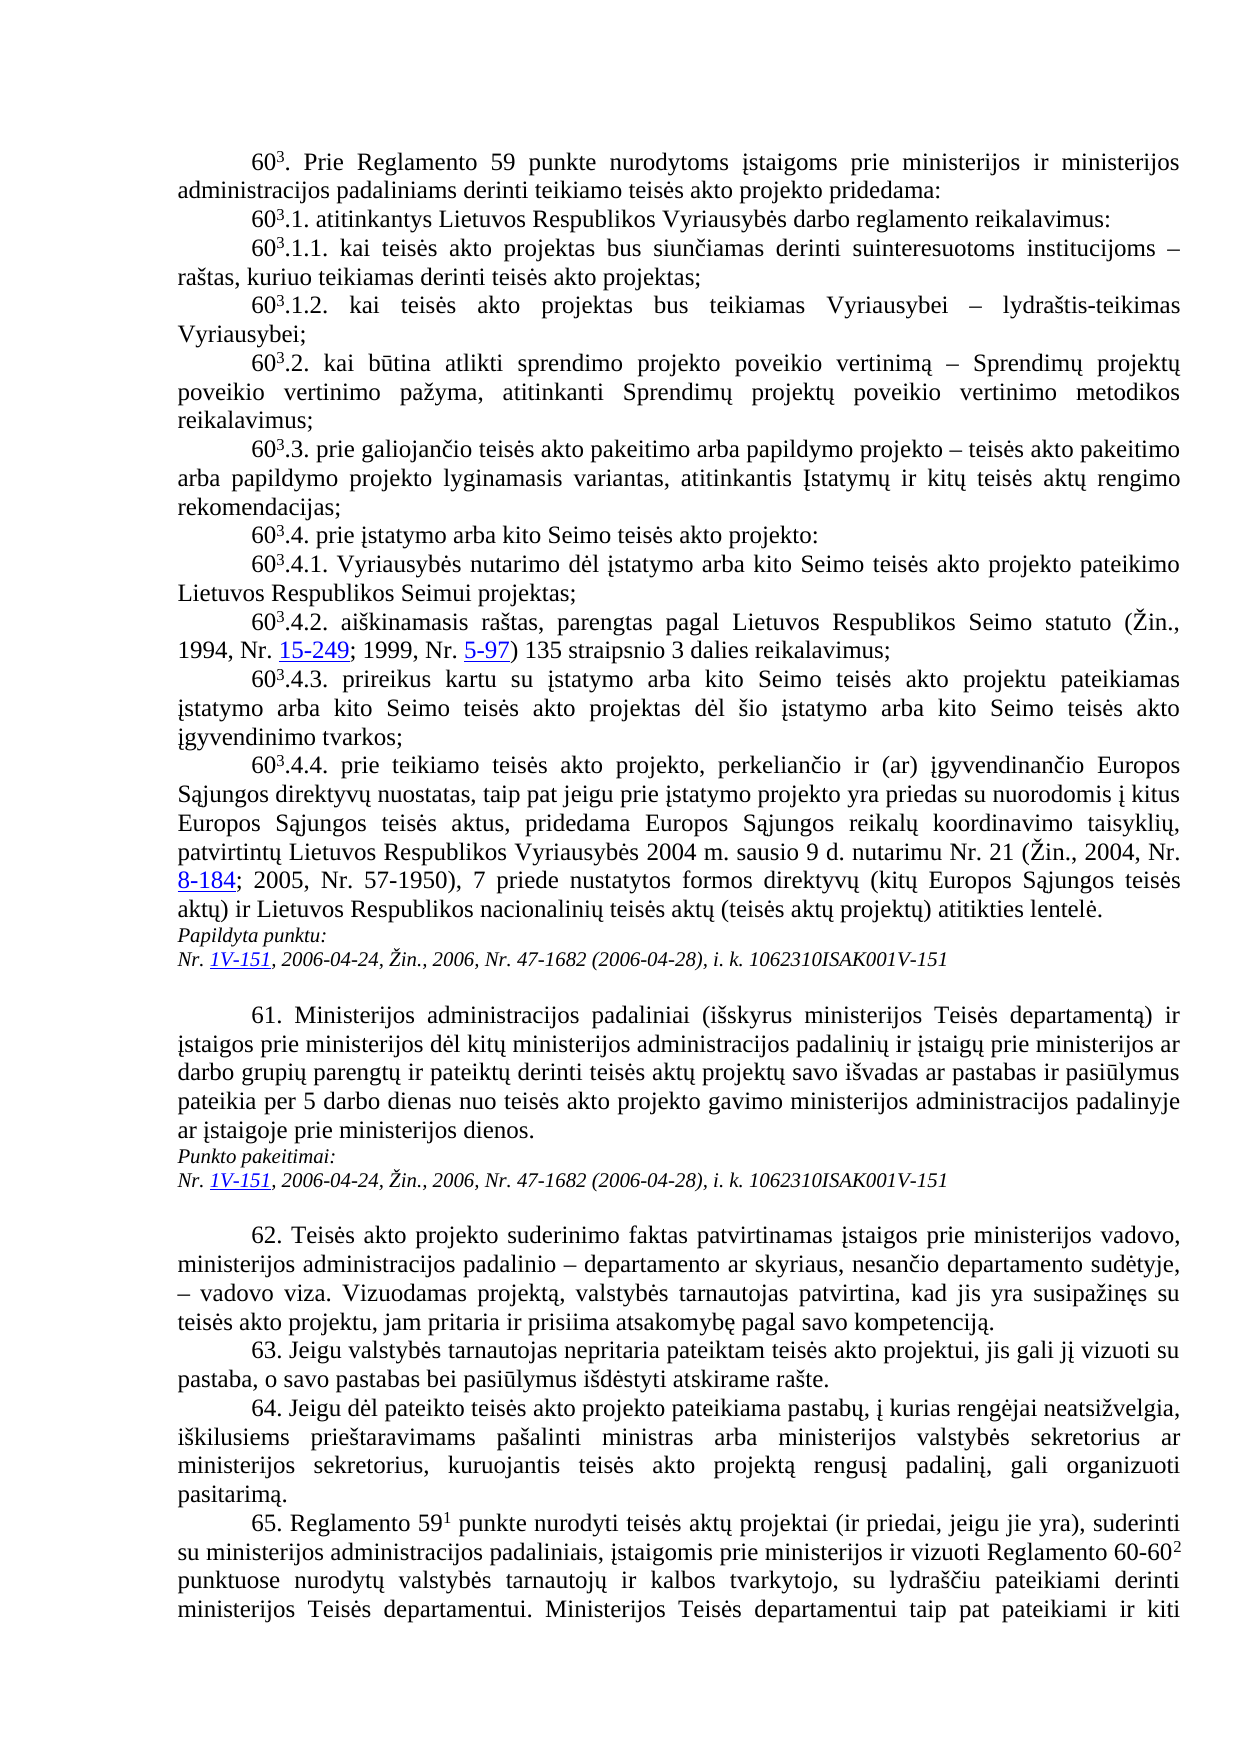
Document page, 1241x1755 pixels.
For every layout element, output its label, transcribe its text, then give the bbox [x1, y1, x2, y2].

text 65. Reglamento 591 punkte nurodyti teisės aktų projektai (ir priedai, jeigu jie yra), suderinti su ministerijos administracijos padaliniais, įstaigomis prie ministerijos ir vizuoti Reglamento 60-602 punktuose nurodytų valstybės tarnautojų ir kalbos tvarkytojo, su lydraščiu pateikiami derinti ministerijos Teisės departamentui. Ministerijos Teisės departamentui taip pat pateikiami ir kiti [177, 1508, 1181, 1623]
text 62. Teisės akto projekto suderinimo faktas patvirtinamas įstaigos prie ministerijos vadovo, ministerijos administracijos padalinio – departamento ar skyriaus, nesančio departamento sudėtyje, – vadovo viza. Vizuodamas projektą, valstybės tarnautojas patvirtina, kad jis yra susipažinęs su teisės akto projektu, jam pritaria ir prisiima atsakomybę pagal savo kompetenciją. [177, 1221, 1181, 1336]
text 603.2. kai būtina atlikti sprendimo projekto poveikio vertinimą – Sprendimų projektų poveikio vertinimo pažyma, atitinkanti Sprendimų projektų poveikio vertinimo metodikos reikalavimus; [177, 348, 1181, 434]
text 603.4.2. aiškinamasis raštas, parengtas pagal Lietuvos Respublikos Seimo statuto (Žin., 1994, Nr. 15-249; 1999, Nr. 5-97) 135 straipsnio 3 dalies reikalavimus; [177, 607, 1181, 664]
text 64. Jeigu dėl pateikto teisės akto projekto pateikiama pastabų, į kurias rengėjai neatsižvelgia, iškilusiems prieštaravimams pašalinti ministras arba ministerijos valstybės sekretorius ar ministerijos sekretorius, kuruojantis teisės akto projektą rengusį padalinį, gali organizuoti pasitarimą. [177, 1393, 1181, 1508]
text 603.1.2. kai teisės akto projektas bus teikiamas Vyriausybei – lydraštis-teikimas Vyriausybei; [177, 291, 1181, 348]
text 603.3. prie galiojančio teisės akto pakeitimo arba papildymo projekto – teisės akto pakeitimo arba papildymo projekto lyginamasis variantas, atitinkantis Įstatymų ir kitų teisės aktų rengimo rekomendacijas; [177, 434, 1181, 521]
text 63. Jeigu valstybės tarnautojas nepritaria pateiktam teisės akto projektui, jis gali jį vizuoti su pastaba, o savo pastabas bei pasiūlymus išdėstyti atskirame rašte. [177, 1336, 1181, 1393]
text Punkto pakeitimai: [177, 1144, 1181, 1168]
text 603.4.1. Vyriausybės nutarimo dėl įstatymo arba kito Seimo teisės akto projekto pateikimo Lietuvos Respublikos Seimui projektas; [177, 549, 1181, 607]
text 603.1. atitinkantys Lietuvos Respublikos Vyriausybės darbo reglamento reikalavimus: [177, 204, 1181, 233]
text Nr. 1V-151, 2006-04-24, Žin., 2006, Nr. 47-1682 (2006-04-28), i. k. 1062310ISAK001V-151 [177, 947, 1181, 971]
text 603.4.4. prie teikiamo teisės akto projekto, perkeliančio ir (ar) įgyvendinančio Europos Sąjungos direktyvų nuostatas, taip pat jeigu prie įstatymo projekto yra priedas su nuorodomis į kitus Europos Sąjungos teisės aktus, pridedama Europos Sąjungos reikalų koordinavimo taisyklių, patvirtintų Lietuvos Respublikos Vyriausybės 2004 m. sausio 9 d. nutarimu Nr. 21 (Žin., 2004, Nr. 8-184; 2005, Nr. 57-1950), 7 priede nustatytos formos direktyvų (kitų Europos Sąjungos teisės aktų) ir Lietuvos Respublikos nacionalinių teisės aktų (teisės aktų projektų) atitikties lentelė. [177, 751, 1181, 923]
text 603.1.1. kai teisės akto projektas bus siunčiamas derinti suinteresuotoms institucijoms – raštas, kuriuo teikiamas derinti teisės akto projektas; [177, 233, 1181, 291]
text 603.4. prie įstatymo arba kito Seimo teisės akto projekto: [177, 521, 1181, 549]
text 603. Prie Reglamento 59 punkte nurodytoms įstaigoms prie ministerijos ir ministerijos administracijos padaliniams derinti teikiamo teisės akto projekto pridedama: [177, 147, 1181, 204]
text 61. Ministerijos administracijos padaliniai (išskyrus ministerijos Teisės departamentą) ir įstaigos prie ministerijos dėl kitų ministerijos administracijos padalinių ir įstaigų prie ministerijos ar darbo grupių parengtų ir pateiktų derinti teisės aktų projektų savo išvadas ar pastabas ir pasiūlymus pateikia per 5 darbo dienas nuo teisės akto projekto gavimo ministerijos administracijos padalinyje ar įstaigoje prie ministerijos dienos. [177, 1000, 1181, 1144]
text 603.4.3. prireikus kartu su įstatymo arba kito Seimo teisės akto projektu pateikiamas įstatymo arba kito Seimo teisės akto projektas dėl šio įstatymo arba kito Seimo teisės akto įgyvendinimo tvarkos; [177, 664, 1181, 751]
text Papildyta punktu: [177, 923, 1181, 947]
text Nr. 1V-151, 2006-04-24, Žin., 2006, Nr. 47-1682 (2006-04-28), i. k. 1062310ISAK001V-151 [177, 1168, 1181, 1192]
